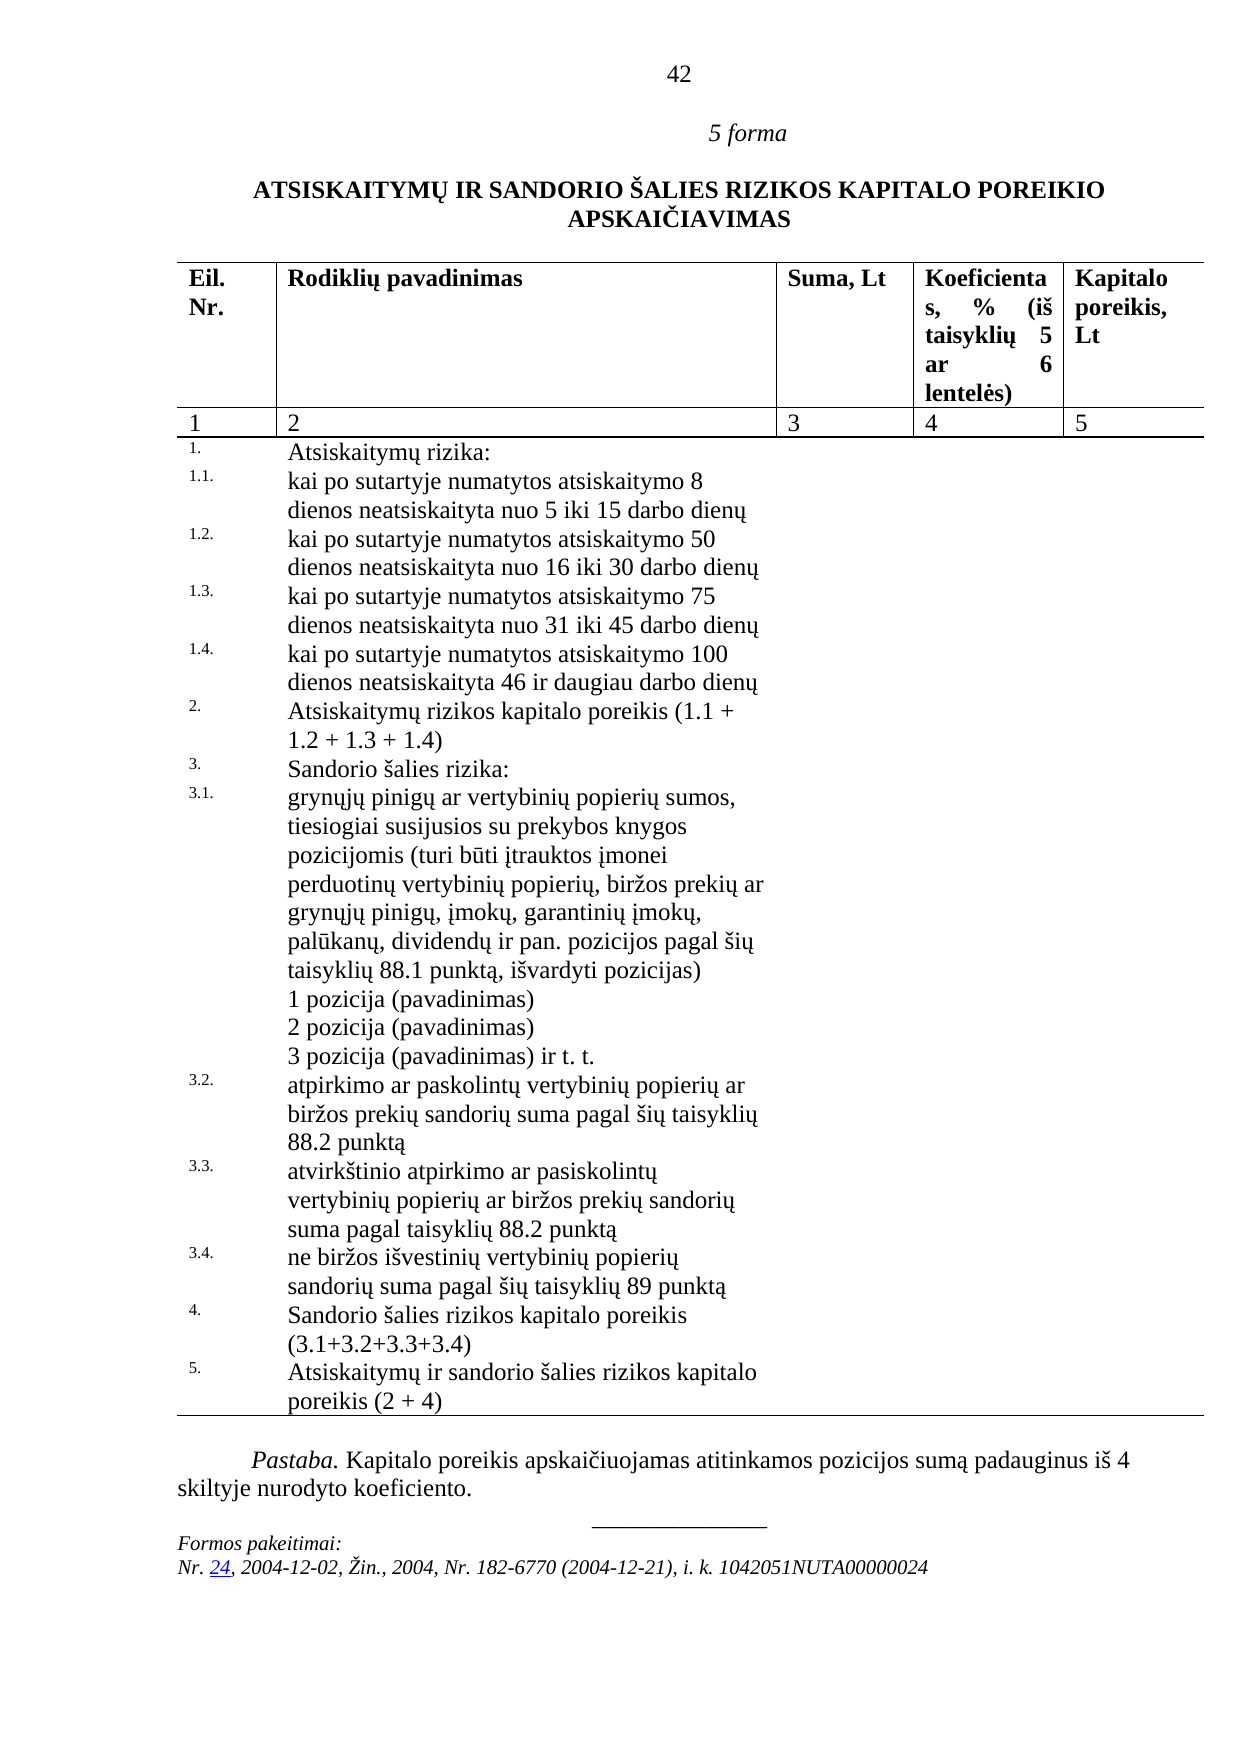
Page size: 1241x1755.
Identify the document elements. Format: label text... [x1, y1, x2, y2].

table_cell 5 [1064, 408, 1204, 436]
table_cell [914, 1358, 1063, 1415]
table_cell Sandorio šalies rizika: [276, 754, 776, 782]
table_cell [776, 438, 913, 466]
table_cell [776, 1013, 913, 1041]
table_cell 4. [177, 1300, 276, 1357]
table_cell 1. [177, 438, 276, 466]
table_cell 5. [177, 1358, 276, 1415]
table_cell 1 [177, 408, 276, 436]
table_cell kai po sutartyje numatytos atsiskaitymo 75 dienos neatsiskaityta nuo 31 iki 45 darbo dienų [276, 581, 776, 639]
table_cell atpirkimo ar paskolintų vertybinių popierių ar biržos prekių sandorių suma pagal šių taisyklių 88.2 punktą [276, 1070, 776, 1156]
table_cell [776, 1358, 913, 1415]
table_cell [177, 1041, 276, 1070]
table_cell atvirkštinio atpirkimo ar pasiskolintų vertybinių popierių ar biržos prekių sandorių suma pagal taisyklių 88.2 punktą [276, 1156, 776, 1242]
table_cell 1 pozicija (pavadinimas) [276, 984, 776, 1012]
table_cell [776, 1041, 913, 1070]
table_cell [1064, 1013, 1204, 1041]
table_cell [1064, 524, 1204, 581]
table_cell 3.1. [177, 783, 276, 984]
text ______________ [177, 1502, 1181, 1531]
table_cell [914, 696, 1063, 754]
table_cell Atsiskaitymų rizikos kapitalo poreikis (1.1 + 1.2 + 1.3 + 1.4) [276, 696, 776, 754]
table_cell [1064, 1156, 1204, 1242]
table_cell kai po sutartyje numatytos atsiskaitymo 100 dienos neatsiskaityta 46 ir daugiau darbo dienų [276, 639, 776, 696]
table_cell [776, 639, 913, 696]
table_cell [776, 1300, 913, 1357]
table_cell [1064, 783, 1204, 984]
table_cell [776, 581, 913, 639]
table_cell [914, 581, 1063, 639]
table_header Kapitalo poreikis, Lt [1064, 263, 1204, 407]
table_cell Sandorio šalies rizikos kapitalo poreikis (3.1+3.2+3.3+3.4) [276, 1300, 776, 1357]
table_cell 1.2. [177, 524, 276, 581]
table_cell grynųjų pinigų ar vertybinių popierių sumos, tiesiogiai susijusios su prekybos knygos pozicijomis (turi būti įtrauktos įmonei perduotinų vertybinių popierių, biržos prekių ar grynųjų pinigų, įmokų, garantinių įmokų, palūkanų, dividendų ir pan. pozicijos pagal šių taisyklių 88.1 punktą, išvardyti pozicijas) [276, 783, 776, 984]
text Nr. 24, 2004-12-02, Žin., 2004, Nr. 182-6770 (2004-12-21), i. k. 1042051NUTA00000024 [177, 1555, 1181, 1579]
table_cell [776, 1156, 913, 1242]
table_cell [914, 783, 1063, 984]
table_header Koeficientas, % (iš taisyklių 5 ar 6 lentelės) [914, 263, 1063, 407]
text 5 forma [177, 118, 1181, 147]
table_cell [776, 524, 913, 581]
table_cell [1064, 1041, 1204, 1070]
table_cell Atsiskaitymų ir sandorio šalies rizikos kapitalo poreikis (2 + 4) [276, 1358, 776, 1415]
table_cell [776, 754, 913, 782]
text Pastaba. Kapitalo poreikis apskaičiuojamas atitinkamos pozicijos sumą padauginus iš 4 skiltyje nurodyto koeficiento. [177, 1445, 1181, 1502]
table_cell 3. [177, 754, 276, 782]
table_cell 3.4. [177, 1243, 276, 1300]
text Formos pakeitimai: [177, 1531, 1181, 1555]
table_cell [1064, 639, 1204, 696]
table_cell 3 [777, 408, 913, 436]
table_cell [1064, 754, 1204, 782]
table_cell [914, 1041, 1063, 1070]
table_cell kai po sutartyje numatytos atsiskaitymo 8 dienos neatsiskaityta nuo 5 iki 15 darbo dienų [276, 466, 776, 524]
text Atsiskaitymų ir sandorio šalies rizikos kapitalo poreikio apskaičiavimas [177, 176, 1181, 233]
table_cell 3.2. [177, 1070, 276, 1156]
table_cell [776, 984, 913, 1012]
table_cell 2 pozicija (pavadinimas) [276, 1013, 776, 1041]
table_cell [914, 754, 1063, 782]
table_cell 1.4. [177, 639, 276, 696]
table_cell 4 [914, 408, 1063, 436]
table_cell [177, 1013, 276, 1041]
table_cell [914, 1070, 1063, 1156]
table_header Rodiklių pavadinimas [277, 263, 776, 407]
table_cell [776, 696, 913, 754]
table_cell [914, 1300, 1063, 1357]
table_header Suma, Lt [777, 263, 913, 407]
table_cell [914, 1013, 1063, 1041]
table_cell [1064, 1300, 1204, 1357]
table_cell [1064, 1358, 1204, 1415]
table_cell [1064, 984, 1204, 1012]
table_cell [177, 984, 276, 1012]
table_cell [914, 1243, 1063, 1300]
table_cell [1064, 696, 1204, 754]
table_cell [1064, 1243, 1204, 1300]
table_cell 3 pozicija (pavadinimas) ir t. t. [276, 1041, 776, 1070]
table_cell [914, 984, 1063, 1012]
table_cell [1064, 438, 1204, 466]
table_cell [776, 466, 913, 524]
table_cell [914, 438, 1063, 466]
table_cell [1064, 1070, 1204, 1156]
table_cell [914, 524, 1063, 581]
table_cell 1.1. [177, 466, 276, 524]
table_cell 1.3. [177, 581, 276, 639]
table_cell [776, 1243, 913, 1300]
table_cell [914, 1156, 1063, 1242]
table_cell [1064, 466, 1204, 524]
table_cell ne biržos išvestinių vertybinių popierių sandorių suma pagal šių taisyklių 89 punktą [276, 1243, 776, 1300]
table_cell [776, 783, 913, 984]
table_cell [914, 466, 1063, 524]
table_header Eil. Nr. [177, 263, 276, 407]
table_cell kai po sutartyje numatytos atsiskaitymo 50 dienos neatsiskaityta nuo 16 iki 30 darbo dienų [276, 524, 776, 581]
table_cell [914, 639, 1063, 696]
table_cell 3.3. [177, 1156, 276, 1242]
table_cell Atsiskaitymų rizika: [276, 438, 776, 466]
table_cell 2 [277, 408, 776, 436]
table_cell [776, 1070, 913, 1156]
table_cell [1064, 581, 1204, 639]
table_cell 2. [177, 696, 276, 754]
